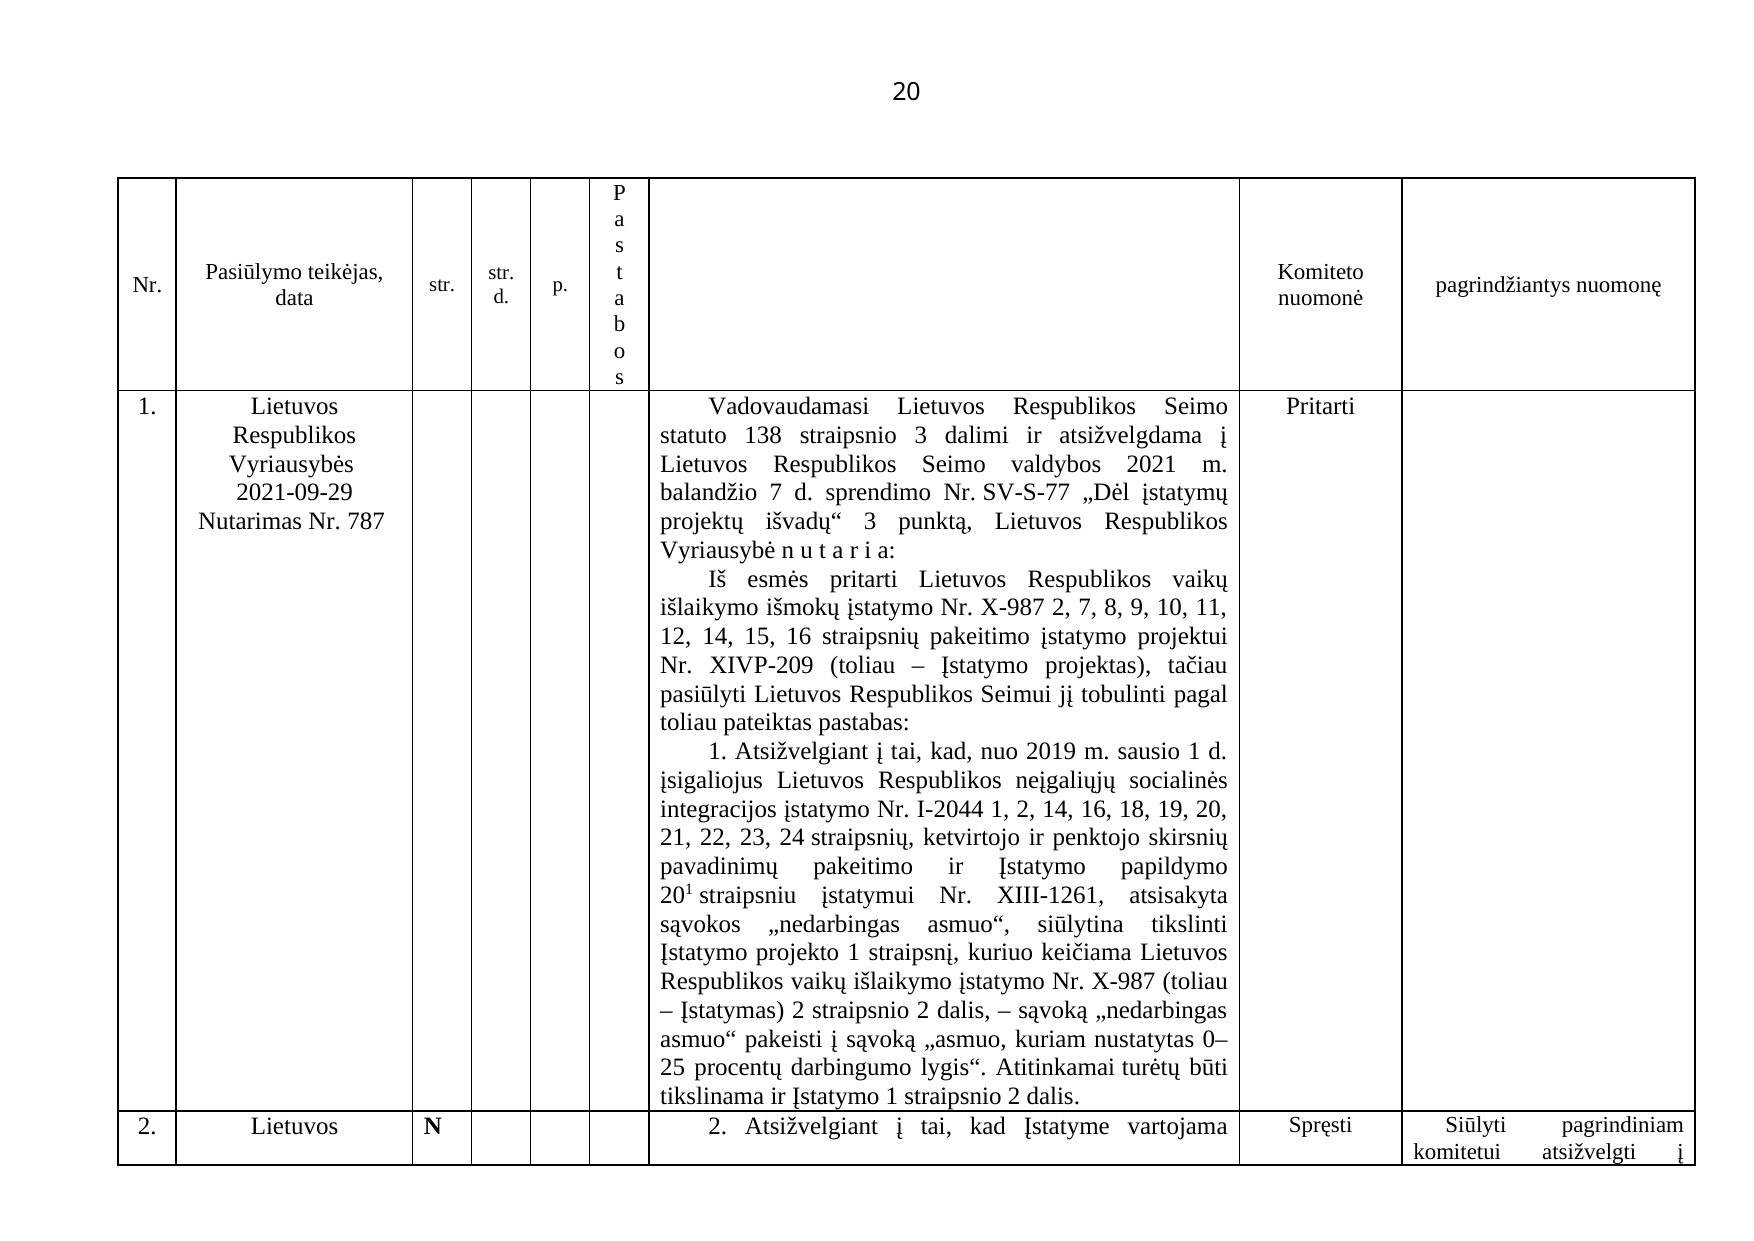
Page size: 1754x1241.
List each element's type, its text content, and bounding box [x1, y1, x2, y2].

table_cell 2. [119, 1112, 175, 1164]
table_cell [472, 391, 530, 1110]
table_header Pastabos [590, 179, 648, 389]
table_cell 2. Atsižvelgiant į tai, kad Įstatyme vartojama [650, 1112, 1239, 1164]
table_header Pasiūlymo teikėjas, data [177, 179, 412, 389]
table_cell str. [413, 179, 471, 389]
table_cell [590, 1112, 648, 1164]
table_cell [531, 391, 589, 1110]
table_header pagrindžiantys nuomonę [1403, 179, 1694, 389]
table_cell [413, 391, 471, 1110]
table_cell Lietuvos Respublikos Vyriausybės 2021-09-29 Nutarimas Nr. 787 [177, 391, 412, 1110]
table_cell 1. [119, 391, 175, 1110]
table_header [650, 179, 1239, 389]
table_cell Spręsti [1240, 1112, 1401, 1164]
table_cell p. [531, 179, 589, 389]
table_cell [531, 1112, 589, 1164]
table_header Nr. [119, 179, 175, 389]
table_cell Vadovaudamasi Lietuvos Respublikos Seimo statuto 138 straipsnio 3 dalimi ir atsižvelgdama į Lietuvos Respublikos Seimo valdybos 2021 m. balandžio 7 d. sprendimo Nr. SV‑S-77 „Dėl įstatymų projektų išvadų“ 3 punktą, Lietuvos Respublikos Vyriausybė n u t a r i a: Iš esmės pritarti Lietuvos Respublikos vaikų išlaikymo išmokų įstatymo Nr. X-987 2, 7, 8, 9, 10, 11, 12, 14, 15, 16 straipsnių pakeitimo įstatymo projektui Nr. XIVP-209 (toliau – Įstatymo projektas), tačiau pasiūlyti Lietuvos Respublikos Seimui jį tobulinti pagal toliau pateiktas pastabas: 1. Atsižvelgiant į tai, kad, nuo 2019 m. sausio 1 d. įsigaliojus Lietuvos Respublikos neįgaliųjų socialinės integracijos įstatymo Nr. I-2044 1, 2, 14, 16, 18, 19, 20, 21, 22, 23, 24 straipsnių, ketvirtojo ir penktojo skirsnių pavadinimų pakeitimo ir Įstatymo papildymo 201 straipsniu įstatymui Nr. XIII-1261, atsisakyta sąvokos „nedarbingas asmuo“, siūlytina tikslinti Įstatymo projekto 1 straipsnį, kuriuo keičiama Lietuvos Respublikos vaikų išlaikymo įstatymo Nr. X-987 (toliau – Įstatymas) 2 straipsnio 2 dalis, – sąvoką „nedarbingas asmuo“ pakeisti į sąvoką „asmuo, kuriam nustatytas 0–25 procentų darbingumo lygis“. Atitinkamai turėtų būti tikslinama ir Įstatymo 1 straipsnio 2 dalis. [650, 391, 1239, 1110]
table_header Komiteto nuomonė [1240, 179, 1401, 389]
table_cell [590, 391, 648, 1110]
table_cell [472, 1112, 530, 1164]
table_cell str. d. [472, 179, 530, 389]
table_cell Lietuvos [177, 1112, 412, 1164]
table_cell [1403, 391, 1694, 1110]
table_cell Pritarti [1240, 391, 1401, 1110]
table_cell N [413, 1112, 471, 1164]
